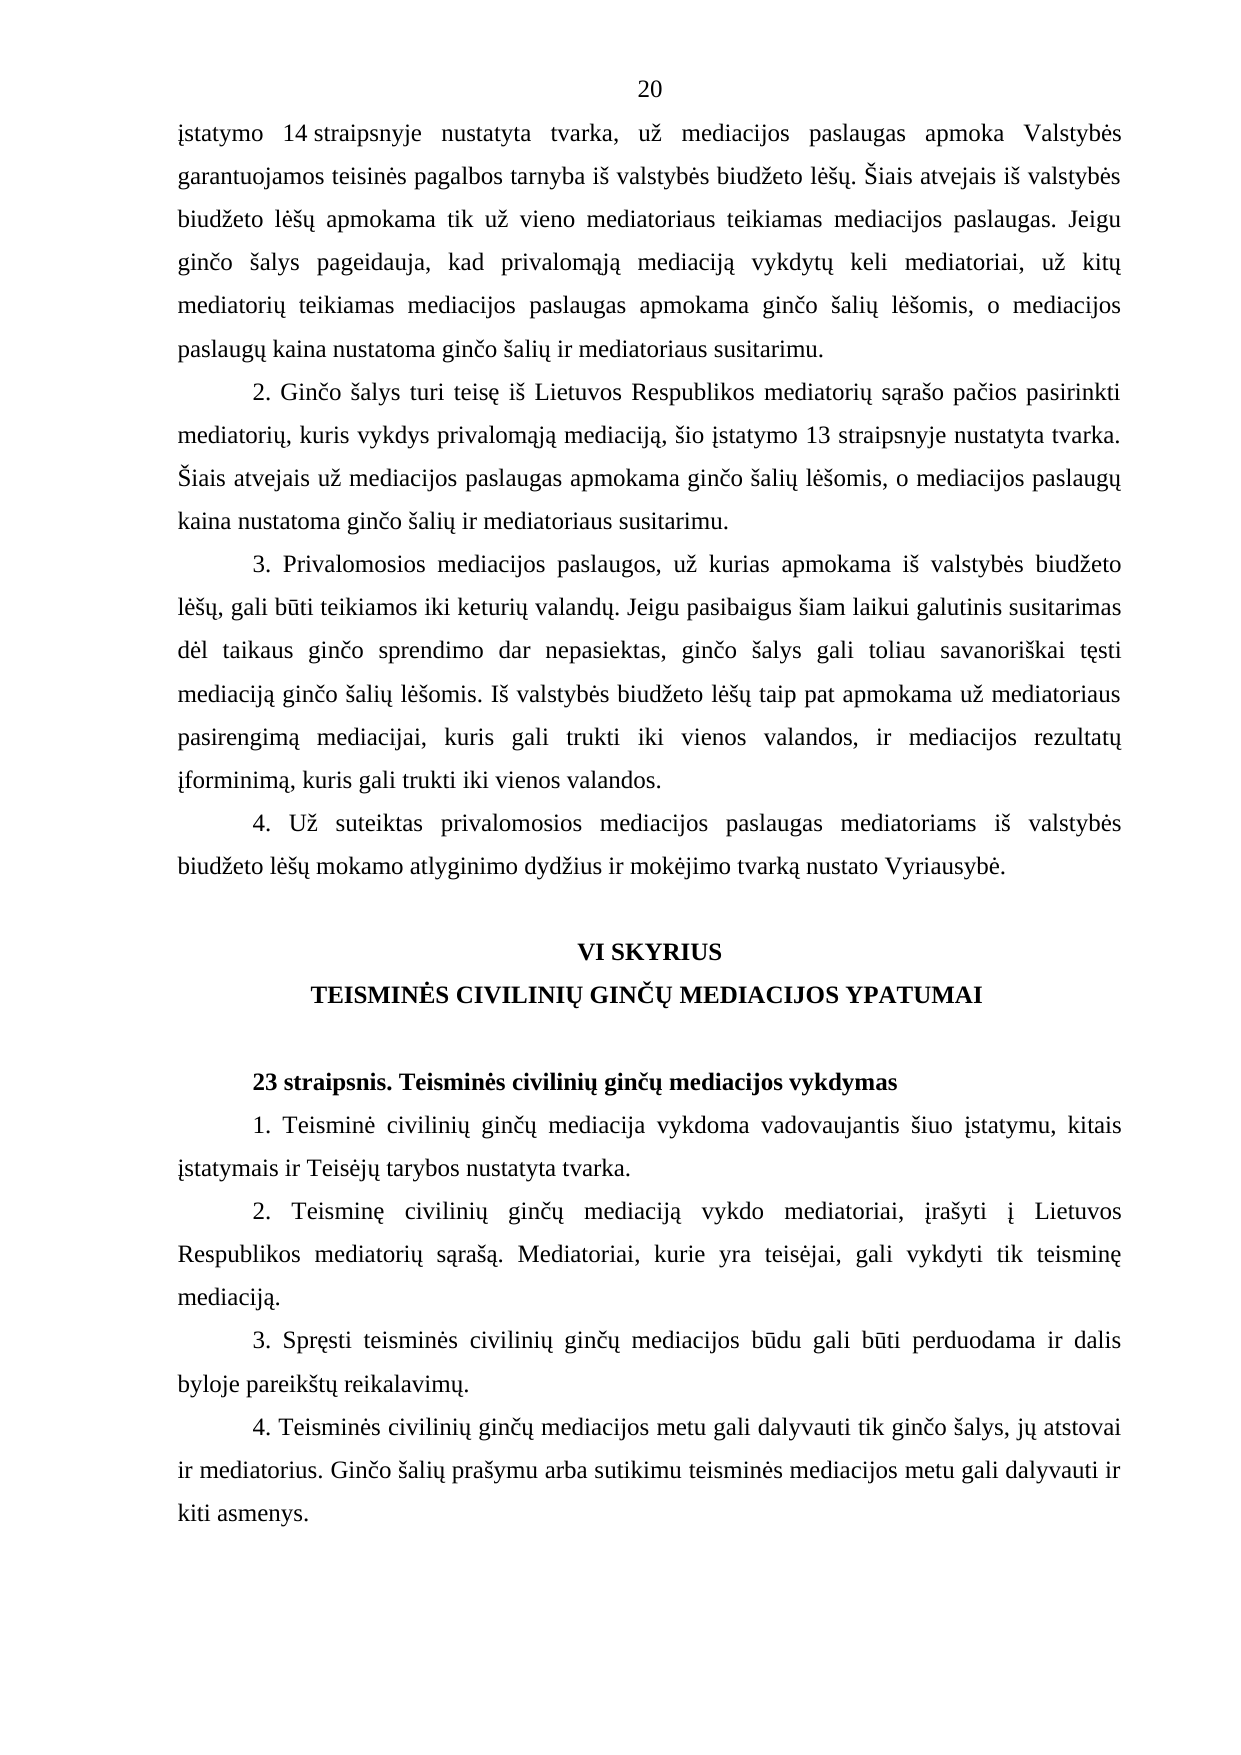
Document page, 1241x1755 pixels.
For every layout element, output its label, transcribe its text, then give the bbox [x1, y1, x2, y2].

text 23 straipsnis. Teisminės civilinių ginčų mediacijos vykdymas [177, 1067, 1122, 1096]
text 2. Ginčo šalys turi teisę iš Lietuvos Respublikos mediatorių sąrašo pačios pasirinkti mediatorių, kuris vykdys privalomąją mediaciją, šio įstatymo 13 straipsnyje nustatyta tvarka. Šiais atvejais už mediacijos paslaugas apmokama ginčo šalių lėšomis, o mediacijos paslaugų kaina nustatoma ginčo šalių ir mediatoriaus susitarimu. [177, 377, 1122, 535]
text 1. Teisminė civilinių ginčų mediacija vykdoma vadovaujantis šiuo įstatymu, kitais įstatymais ir Teisėjų tarybos nustatyta tvarka. [177, 1110, 1122, 1182]
text 2. Teisminę civilinių ginčų mediaciją vykdo mediatoriai, įrašyti į Lietuvos Respublikos mediatorių sąrašą. Mediatoriai, kurie yra teisėjai, gali vykdyti tik teisminę mediaciją. [177, 1196, 1122, 1311]
text 3. Privalomosios mediacijos paslaugos, už kurias apmokama iš valstybės biudžeto lėšų, gali būti teikiamos iki keturių valandų. Jeigu pasibaigus šiam laikui galutinis susitarimas dėl taikaus ginčo sprendimo dar nepasiektas, ginčo šalys gali toliau savanoriškai tęsti mediaciją ginčo šalių lėšomis. Iš valstybės biudžeto lėšų taip pat apmokama už mediatoriaus pasirengimą mediacijai, kuris gali trukti iki vienos valandos, ir mediacijos rezultatų įforminimą, kuris gali trukti iki vienos valandos. [177, 549, 1122, 794]
text TEISMINĖS CIVILINIŲ GINČŲ MEDIACIJOS YPATUMAI [177, 981, 1122, 1009]
text 4. Už suteiktas privalomosios mediacijos paslaugas mediatoriams iš valstybės biudžeto lėšų mokamo atlyginimo dydžius ir mokėjimo tvarką nustato Vyriausybė. [177, 808, 1122, 880]
text įstatymo 14 straipsnyje nustatyta tvarka, už mediacijos paslaugas apmoka Valstybės garantuojamos teisinės pagalbos tarnyba iš valstybės biudžeto lėšų. Šiais atvejais iš valstybės biudžeto lėšų apmokama tik už vieno mediatoriaus teikiamas mediacijos paslaugas. Jeigu ginčo šalys pageidauja, kad privalomąją mediaciją vykdytų keli mediatoriai, už kitų mediatorių teikiamas mediacijos paslaugas apmokama ginčo šalių lėšomis, o mediacijos paslaugų kaina nustatoma ginčo šalių ir mediatoriaus susitarimu. [177, 118, 1122, 362]
text 3. Spręsti teisminės civilinių ginčų mediacijos būdu gali būti perduodama ir dalis byloje pareikštų reikalavimų. [177, 1326, 1122, 1397]
text VI SKYRIUS [177, 937, 1122, 966]
text 4. Teisminės civilinių ginčų mediacijos metu gali dalyvauti tik ginčo šalys, jų atstovai ir mediatorius. Ginčo šalių prašymu arba sutikimu teisminės mediacijos metu gali dalyvauti ir kiti asmenys. [177, 1412, 1122, 1527]
